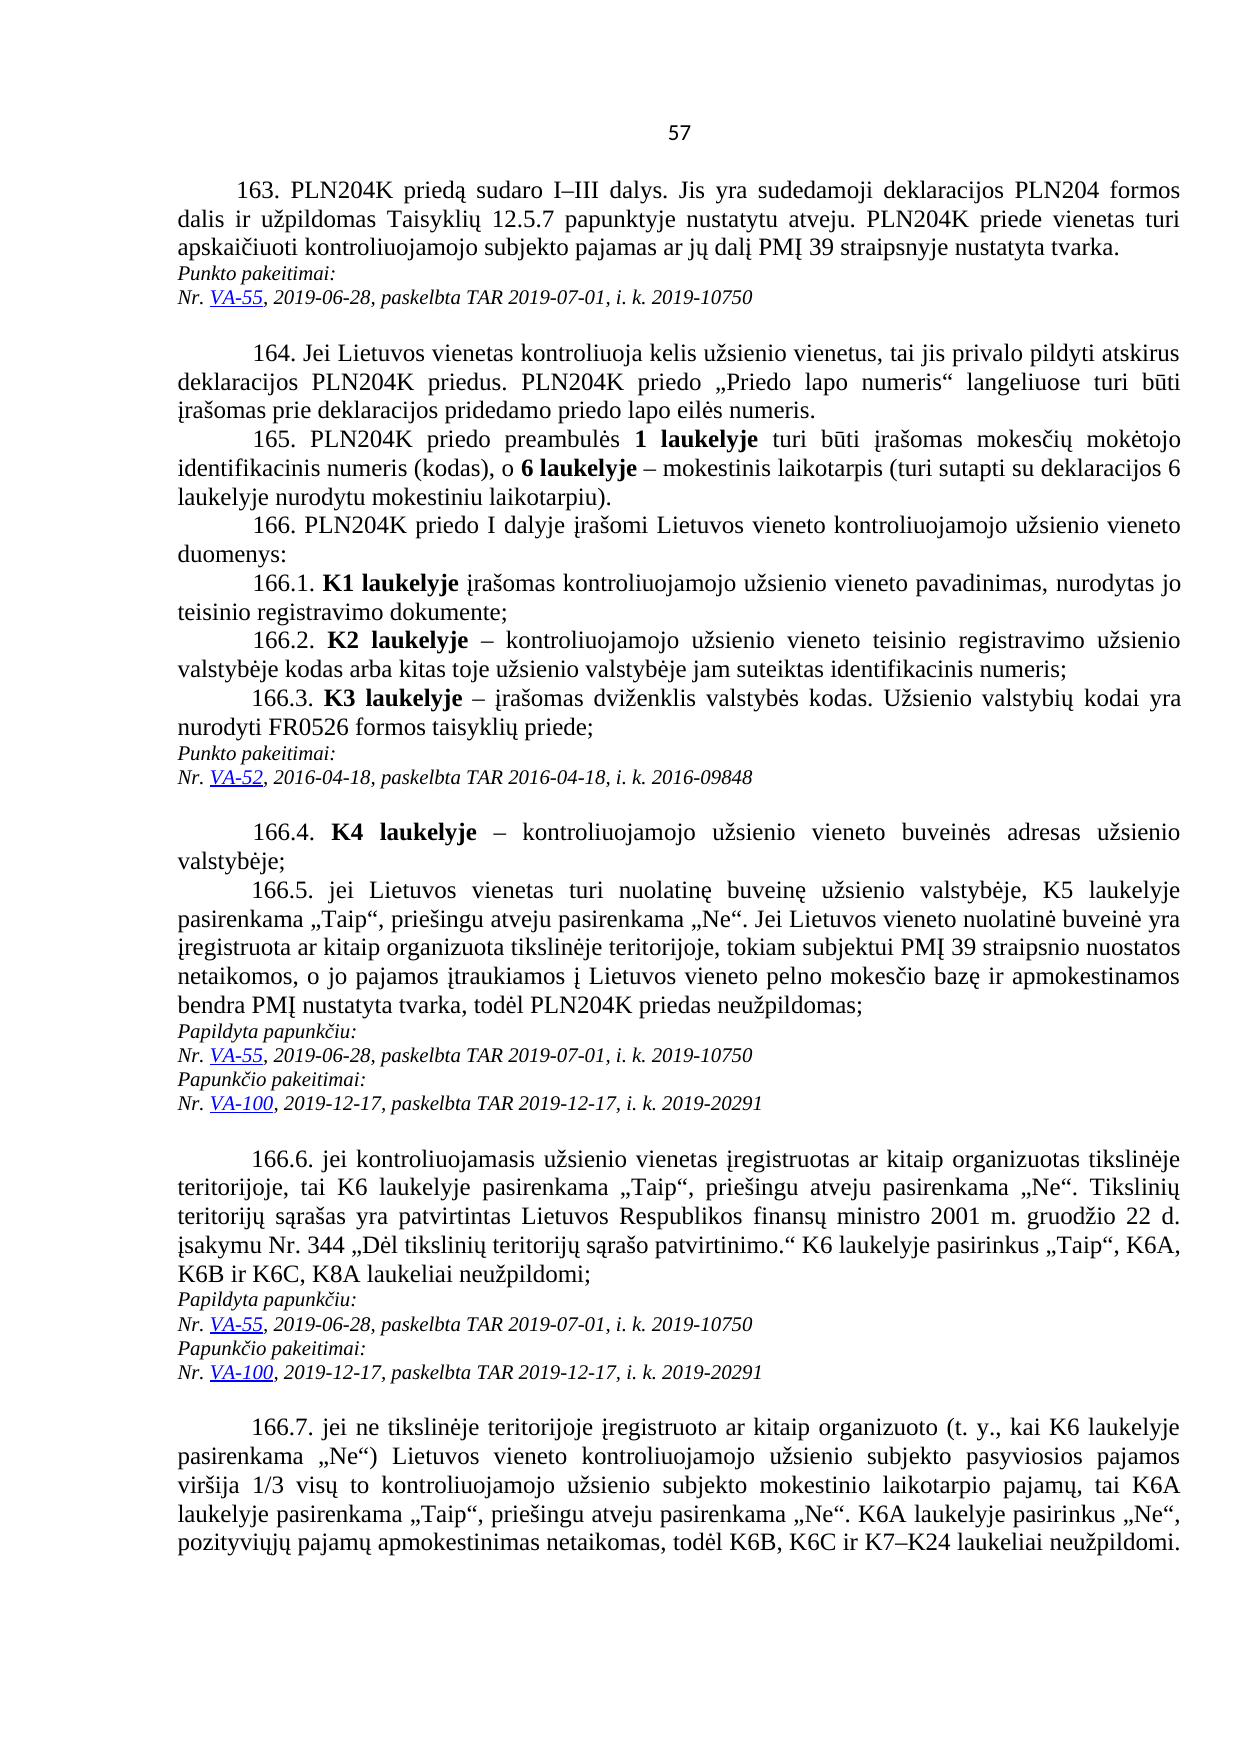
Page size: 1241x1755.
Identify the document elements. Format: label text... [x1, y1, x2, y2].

text Papildyta papunkčiu: [177, 1287, 1181, 1311]
text Nr. VA-55, 2019-06-28, paskelbta TAR 2019-07-01, i. k. 2019-10750 [177, 1311, 1181, 1336]
text Nr. VA-55, 2019-06-28, paskelbta TAR 2019-07-01, i. k. 2019-10750 [177, 1043, 1181, 1067]
text 166.4. K4 laukelyje – kontroliuojamojo užsienio vieneto buveinės adresas užsienio valstybėje; [177, 817, 1181, 875]
text 165. PLN204K priedo preambulės 1 laukelyje turi būti įrašomas mokesčių mokėtojo identifikacinis numeris (kodas), o 6 laukelyje – mokestinis laikotarpis (turi sutapti su deklaracijos 6 laukelyje nurodytu mokestiniu laikotarpiu). [177, 424, 1181, 511]
text Nr. VA-52, 2016-04-18, paskelbta TAR 2016-04-18, i. k. 2016-09848 [177, 764, 1181, 789]
text Papunkčio pakeitimai: [177, 1336, 1181, 1359]
text Nr. VA-100, 2019-12-17, paskelbta TAR 2019-12-17, i. k. 2019-20291 [177, 1359, 1181, 1384]
text 166.1. K1 laukelyje įrašomas kontroliuojamojo užsienio vieneto pavadinimas, nurodytas jo teisinio registravimo dokumente; [177, 568, 1181, 626]
text 164. Jei Lietuvos vienetas kontroliuoja kelis užsienio vienetus, tai jis privalo pildyti atskirus deklaracijos PLN204K priedus. PLN204K priedo „Priedo lapo numeris“ langeliuose turi būti įrašomas prie deklaracijos pridedamo priedo lapo eilės numeris. [177, 338, 1181, 424]
text Punkto pakeitimai: [177, 261, 1181, 285]
text 166.2. K2 laukelyje – kontroliuojamojo užsienio vieneto teisinio registravimo užsienio valstybėje kodas arba kitas toje užsienio valstybėje jam suteiktas identifikacinis numeris; [177, 626, 1181, 683]
text Papunkčio pakeitimai: [177, 1067, 1181, 1091]
text 166.5. jei Lietuvos vienetas turi nuolatinę buveinę užsienio valstybėje, K5 laukelyje pasirenkama „Taip“, priešingu atveju pasirenkama „Ne“. Jei Lietuvos vieneto nuolatinė buveinė yra įregistruota ar kitaip organizuota tikslinėje teritorijoje, tokiam subjektui PMĮ 39 straipsnio nuostatos netaikomos, o jo pajamos įtraukiamos į Lietuvos vieneto pelno mokesčio bazę ir apmokestinamos bendra PMĮ nustatyta tvarka, todėl PLN204K priedas neužpildomas; [177, 875, 1181, 1019]
text 166.7. jei ne tikslinėje teritorijoje įregistruoto ar kitaip organizuoto (t. y., kai K6 laukelyje pasirenkama „Ne“) Lietuvos vieneto kontroliuojamojo užsienio subjekto pasyviosios pajamos viršija 1/3 visų to kontroliuojamojo užsienio subjekto mokestinio laikotarpio pajamų, tai K6A laukelyje pasirenkama „Taip“, priešingu atveju pasirenkama „Ne“. K6A laukelyje pasirinkus „Ne“, pozityviųjų pajamų apmokestinimas netaikomas, todėl K6B, K6C ir K7–K24 laukeliai neužpildomi. [177, 1412, 1181, 1556]
text 166.6. jei kontroliuojamasis užsienio vienetas įregistruotas ar kitaip organizuotas tikslinėje teritorijoje, tai K6 laukelyje pasirenkama „Taip“, priešingu atveju pasirenkama „Ne“. Tikslinių teritorijų sąrašas yra patvirtintas Lietuvos Respublikos finansų ministro 2001 m. gruodžio 22 d. įsakymu Nr. 344 „Dėl tikslinių teritorijų sąrašo patvirtinimo.“ K6 laukelyje pasirinkus „Taip“, K6A, K6B ir K6C, K8A laukeliai neužpildomi; [177, 1144, 1181, 1287]
text 163. PLN204K priedą sudaro I–III dalys. Jis yra sudedamoji deklaracijos PLN204 formos dalis ir užpildomas Taisyklių 12.5.7 papunktyje nustatytu atveju. PLN204K priede vienetas turi apskaičiuoti kontroliuojamojo subjekto pajamas ar jų dalį PMĮ 39 straipsnyje nustatyta tvarka. [177, 175, 1181, 261]
text Papildyta papunkčiu: [177, 1019, 1181, 1043]
text Nr. VA-55, 2019-06-28, paskelbta TAR 2019-07-01, i. k. 2019-10750 [177, 285, 1181, 309]
text 166. PLN204K priedo I dalyje įrašomi Lietuvos vieneto kontroliuojamojo užsienio vieneto duomenys: [177, 511, 1181, 568]
text Punkto pakeitimai: [177, 741, 1181, 764]
text Nr. VA-100, 2019-12-17, paskelbta TAR 2019-12-17, i. k. 2019-20291 [177, 1091, 1181, 1115]
text 166.3. K3 laukelyje – įrašomas dviženklis valstybės kodas. Užsienio valstybių kodai yra nurodyti FR0526 formos taisyklių priede; [177, 683, 1181, 741]
